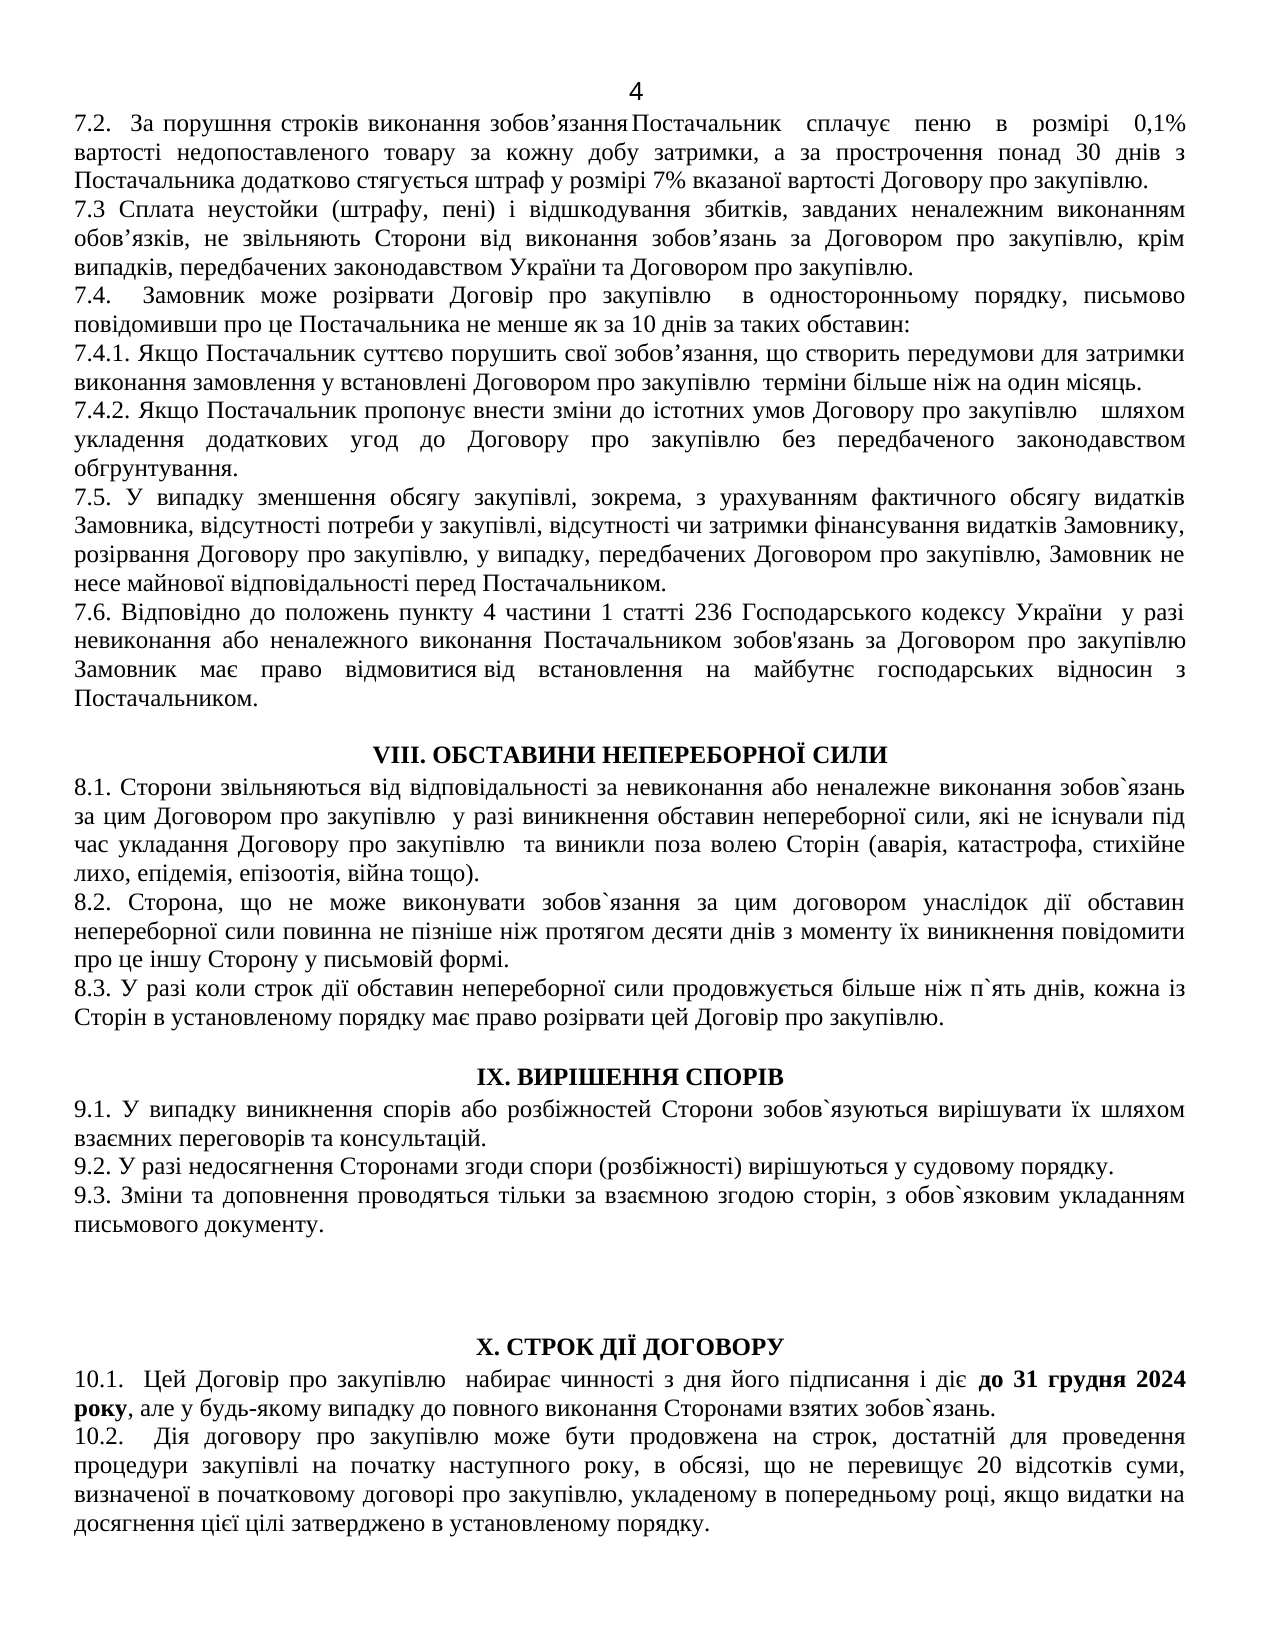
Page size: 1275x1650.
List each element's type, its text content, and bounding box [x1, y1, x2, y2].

text 10.1. Цей Договір про закупівлю набирає чинності з дня його підписання і діє до 31 грудня 2024 року, але у будь-якому випадку до повного виконання Сторонами взятих зобов`язань. [74, 1364, 1186, 1421]
text 7.5. У випадку зменшення обсягу закупівлі, зокрема, з урахуванням фактичного обсягу видатків Замовника, відсутності потреби у закупівлі, відсутності чи затримки фінансування видатків Замовнику, розірвання Договору про закупівлю, у випадку, передбачених Договором про закупівлю, Замовник не несе майнової відповідальності перед Постачальником. [74, 482, 1186, 597]
text 10.2. Дія договору про закупівлю може бути продовжена на строк, достатній для проведення процедури закупівлі на початку наступного року, в обсязі, що не перевищує 20 відсотків суми, визначеної в початковому договорі про закупівлю, укладеному в попередньому році, якщо видатки на досягнення цієї цілі затверджено в установленому порядку. [74, 1421, 1186, 1536]
text X. СТРОК ДІЇ ДОГОВОРУ [74, 1332, 1186, 1361]
text 7.4.2. Якщо Постачальник пропонує внести зміни до істотних умов Договору про закупівлю шляхом укладення додаткових угод до Договору про закупівлю без передбаченого законодавством обгрунтування. [74, 395, 1186, 482]
text 9.3. Зміни та доповнення проводяться тільки за взаємною згодою сторін, з обов`язковим укладанням письмового документу. [74, 1180, 1186, 1238]
text 8.2. Сторона, що не може виконувати зобов`язання за цим договором унаслідок дії обставин непереборної сили повинна не пізніше ніж протягом десяти днів з моменту їх виникнення повідомити про це іншу Сторону у письмовій формі. [74, 887, 1186, 973]
text 9.1. У випадку виникнення спорів або розбіжностей Сторони зобов`язуються вирішувати їх шляхом взаємних переговорів та консультацій. [74, 1094, 1186, 1151]
text 7.3 Сплата неустойки (штрафу, пені) і відшкодування збитків, завданих неналежним виконанням обов’язків, не звільняють Сторони від виконання зобов’язань за Договором про закупівлю, крім випадків, передбачених законодавством України та Договором про закупівлю. [74, 194, 1186, 280]
text 7.4. Замовник може розірвати Договір про закупівлю в односторонньому порядку, письмово повідомивши про це Постачальника не менше як за 10 днів за таких обставин: [74, 280, 1186, 338]
text 9.2. У разі недосягнення Сторонами згоди спори (розбіжності) вирішуються у судовому порядку. [74, 1151, 1186, 1180]
text VIII. ОБСТАВИНИ НЕПЕРЕБОРНОЇ СИЛИ [74, 740, 1186, 769]
text 7.6. Відповідно до положень пункту 4 частини 1 статті 236 Господарського кодексу України у разі невиконання або неналежного виконання Постачальником зобов'язань за Договором про закупівлю Замовник має право відмовитися від встановлення на майбутнє господарських відносин з Постачальником. [74, 597, 1186, 712]
text IX. ВИРІШЕННЯ СПОРІВ [74, 1062, 1186, 1091]
text 8.1. Сторони звільняються від відповідальності за невиконання або неналежне виконання зобов`язань за цим Договором про закупівлю у разі виникнення обставин непереборної сили, які не існували під час укладання Договору про закупівлю та виникли поза волею Сторін (аварія, катастрофа, стихійне лихо, епідемія, епізоотія, війна тощо). [74, 772, 1186, 887]
text 7.2. За порушння строків виконання зобов’язання Постачальник сплачує пеню в розмірі 0,1% вартості недопоставленого товару за кожну добу затримки, а за прострочення понад 30 днів з Постачальника додатково стягується штраф у розмірі 7% вказаної вартості Договору про закупівлю. [74, 108, 1186, 194]
text 8.3. У разі коли строк дії обставин непереборної сили продовжується більше ніж п`ять днів, кожна із Сторін в установленому порядку має право розірвати цей Договір про закупівлю. [74, 973, 1186, 1031]
text 7.4.1. Якщо Постачальник суттєво порушить свої зобов’язання, що створить передумови для затримки виконання замовлення у встановлені Договором про закупівлю терміни більше ніж на один місяць. [74, 338, 1186, 395]
